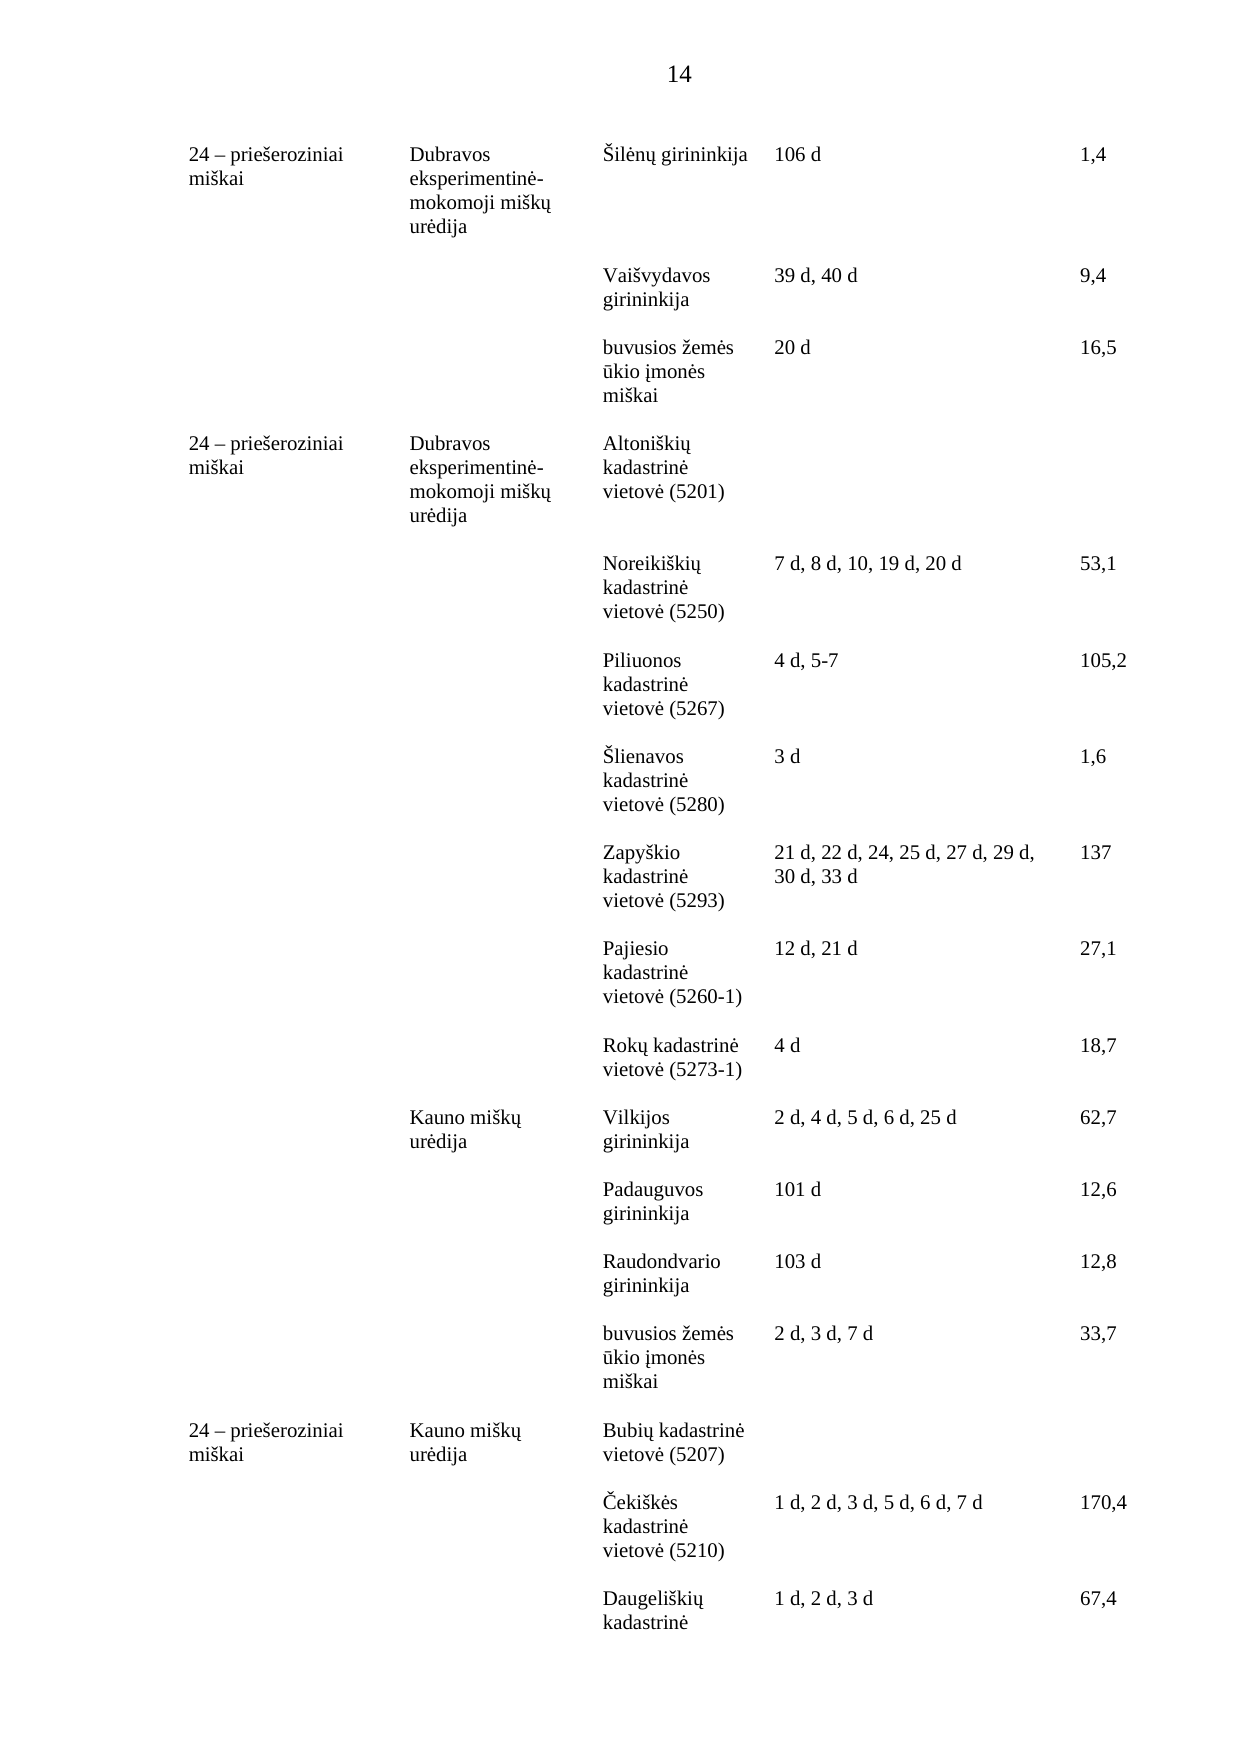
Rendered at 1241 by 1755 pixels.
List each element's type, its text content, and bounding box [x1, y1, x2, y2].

table_cell [763, 239, 1069, 262]
table_cell [591, 720, 763, 744]
table_cell [177, 1033, 398, 1081]
table_cell [591, 1466, 763, 1490]
table_cell 27,1 [1069, 936, 1181, 1008]
table_cell 170,4 [1069, 1490, 1181, 1562]
table_cell [591, 1562, 763, 1586]
table_cell [1069, 1394, 1181, 1417]
table_cell 2 d, 4 d, 5 d, 6 d, 25 d [763, 1105, 1069, 1153]
table_cell [177, 407, 398, 431]
table_cell [1069, 1225, 1181, 1249]
table_cell 1,6 [1069, 744, 1181, 816]
table_cell [177, 744, 398, 816]
table_cell [591, 407, 763, 431]
table_cell [177, 1249, 398, 1297]
table_cell [591, 239, 763, 262]
table_cell 21 d, 22 d, 24, 25 d, 27 d, 29 d, 30 d, 33 d [763, 840, 1069, 912]
table_cell [398, 1225, 591, 1249]
table_cell 1 d, 2 d, 3 d, 5 d, 6 d, 7 d [763, 1490, 1069, 1562]
table_cell Rokų kadastrinė vietovė (5273-1) [591, 1033, 763, 1081]
table_cell [398, 1081, 591, 1105]
table_cell [177, 551, 398, 623]
table_cell [398, 1321, 591, 1393]
table_cell [177, 118, 398, 142]
table_cell buvusios žemės ūkio įmonės miškai [591, 335, 763, 407]
table_cell [177, 1009, 398, 1032]
table_cell [763, 1081, 1069, 1105]
table_cell [763, 118, 1069, 142]
table_cell [398, 840, 591, 912]
table_cell [591, 1394, 763, 1417]
table_cell [177, 816, 398, 840]
table_cell [763, 527, 1069, 551]
table_cell [763, 1225, 1069, 1249]
table_cell [398, 816, 591, 840]
table_cell [398, 1009, 591, 1032]
table_cell [177, 936, 398, 1008]
table_cell [177, 840, 398, 912]
table_cell Pajiesio kadastrinė vietovė (5260-1) [591, 936, 763, 1008]
table_cell 103 d [763, 1249, 1069, 1297]
table_cell [1069, 816, 1181, 840]
table_cell 137 [1069, 840, 1181, 912]
table_cell [763, 720, 1069, 744]
table_cell [177, 239, 398, 262]
table_cell [177, 1490, 398, 1562]
table_cell [398, 720, 591, 744]
table_cell 62,7 [1069, 1105, 1181, 1153]
table_cell 18,7 [1069, 1033, 1181, 1081]
table_cell [177, 1586, 398, 1634]
table_cell Šlienavos kadastrinė vietovė (5280) [591, 744, 763, 816]
table_cell [177, 1105, 398, 1153]
table_cell [1069, 1562, 1181, 1586]
table_cell 20 d [763, 335, 1069, 407]
table_cell 33,7 [1069, 1321, 1181, 1393]
table_cell 16,5 [1069, 335, 1181, 407]
table_cell [177, 1297, 398, 1321]
table_cell Dubravos eksperimentinė-mokomoji miškų urėdija [398, 431, 591, 527]
table_cell [763, 1009, 1069, 1032]
table_cell [177, 263, 398, 311]
table_cell [398, 1490, 591, 1562]
table_cell 67,4 [1069, 1586, 1181, 1634]
table_cell Piliuonos kadastrinė vietovė (5267) [591, 648, 763, 720]
table_cell [398, 1394, 591, 1417]
table_cell [177, 720, 398, 744]
table_cell 3 d [763, 744, 1069, 816]
table_cell Čekiškės kadastrinė vietovė (5210) [591, 1490, 763, 1562]
table_cell Vilkijos girininkija [591, 1105, 763, 1153]
table_cell 4 d [763, 1033, 1069, 1081]
table_cell Vaišvydavos girininkija [591, 263, 763, 311]
table_cell [1069, 1081, 1181, 1105]
table_cell [177, 1153, 398, 1177]
table_cell [591, 527, 763, 551]
table_cell [1069, 311, 1181, 335]
table_cell [398, 1177, 591, 1225]
table_cell [1069, 118, 1181, 142]
table_cell [591, 1081, 763, 1105]
table_cell [398, 263, 591, 311]
table_cell buvusios žemės ūkio įmonės miškai [591, 1321, 763, 1393]
table_cell [1069, 912, 1181, 936]
table_cell [398, 527, 591, 551]
table_cell [763, 816, 1069, 840]
table_cell Zapyškio kadastrinė vietovė (5293) [591, 840, 763, 912]
table_cell 2 d, 3 d, 7 d [763, 1321, 1069, 1393]
table_cell [177, 1321, 398, 1393]
table_cell [177, 1466, 398, 1490]
table_cell [398, 1033, 591, 1081]
table_cell [398, 118, 591, 142]
table_cell [1069, 1466, 1181, 1490]
table_cell [398, 239, 591, 262]
table_cell [177, 1225, 398, 1249]
table_cell 101 d [763, 1177, 1069, 1225]
table_cell Daugeliškių kadastrinė [591, 1586, 763, 1634]
table_cell 12,8 [1069, 1249, 1181, 1297]
table_cell 1 d, 2 d, 3 d [763, 1586, 1069, 1634]
table_cell Altoniškių kadastrinė vietovė (5201) [591, 431, 763, 527]
table_cell [398, 311, 591, 335]
table_cell [177, 1081, 398, 1105]
table_cell [591, 624, 763, 647]
table_cell [591, 816, 763, 840]
table_cell [763, 912, 1069, 936]
table_cell [763, 407, 1069, 431]
table_cell 4 d, 5-7 [763, 648, 1069, 720]
table_cell 7 d, 8 d, 10, 19 d, 20 d [763, 551, 1069, 623]
table_cell 9,4 [1069, 263, 1181, 311]
table_cell [1069, 527, 1181, 551]
table_cell [591, 1225, 763, 1249]
table_cell [1069, 1009, 1181, 1032]
table_cell Kauno miškų urėdija [398, 1418, 591, 1466]
table_cell [177, 912, 398, 936]
table_cell [177, 311, 398, 335]
table_cell [591, 118, 763, 142]
table_cell [177, 624, 398, 647]
table_cell [398, 624, 591, 647]
table_cell 53,1 [1069, 551, 1181, 623]
table_cell [398, 1249, 591, 1297]
table_cell [398, 335, 591, 407]
table_cell 24 – priešeroziniai miškai [177, 1418, 398, 1466]
table_cell [177, 335, 398, 407]
table_cell Noreikiškių kadastrinė vietovė (5250) [591, 551, 763, 623]
table_cell 1,4 [1069, 142, 1181, 238]
table_cell [591, 912, 763, 936]
table_cell 105,2 [1069, 648, 1181, 720]
table_cell [398, 1562, 591, 1586]
table_cell [591, 1009, 763, 1032]
table_cell 106 d [763, 142, 1069, 238]
table_cell 39 d, 40 d [763, 263, 1069, 311]
table_cell [398, 1153, 591, 1177]
table_cell Raudondvario girininkija [591, 1249, 763, 1297]
table_cell [177, 527, 398, 551]
table_cell [763, 1394, 1069, 1417]
table_cell [763, 624, 1069, 647]
table_cell [591, 311, 763, 335]
table_cell [763, 431, 1069, 527]
table_cell [1069, 431, 1181, 527]
table_cell [177, 648, 398, 720]
table_cell [398, 936, 591, 1008]
table_cell [177, 1562, 398, 1586]
table_cell [1069, 1153, 1181, 1177]
table_cell [1069, 624, 1181, 647]
table_cell 24 – priešeroziniai miškai [177, 142, 398, 238]
table_cell [763, 1466, 1069, 1490]
table_cell [398, 1586, 591, 1634]
table_cell [591, 1297, 763, 1321]
table_cell [763, 1418, 1069, 1466]
table_cell [398, 551, 591, 623]
table_cell Bubių kadastrinė vietovė (5207) [591, 1418, 763, 1466]
table_cell [1069, 1297, 1181, 1321]
table_cell [763, 1153, 1069, 1177]
table_cell Dubravos eksperimentinė-mokomoji miškų urėdija [398, 142, 591, 238]
table_cell [763, 311, 1069, 335]
table_cell Kauno miškų urėdija [398, 1105, 591, 1153]
table_cell 12 d, 21 d [763, 936, 1069, 1008]
table_cell [398, 1297, 591, 1321]
table_cell [763, 1562, 1069, 1586]
table_cell [177, 1177, 398, 1225]
table_cell [591, 1153, 763, 1177]
table_cell [1069, 720, 1181, 744]
table_cell 24 – priešeroziniai miškai [177, 431, 398, 527]
table_cell Šilėnų girininkija [591, 142, 763, 238]
table_cell Padauguvos girininkija [591, 1177, 763, 1225]
table_cell [398, 744, 591, 816]
table_cell [177, 1394, 398, 1417]
table_cell [1069, 239, 1181, 262]
table_cell [1069, 407, 1181, 431]
table_cell [1069, 1418, 1181, 1466]
table_cell [398, 407, 591, 431]
table_cell [398, 912, 591, 936]
table_cell [398, 1466, 591, 1490]
table_cell [763, 1297, 1069, 1321]
table_cell 12,6 [1069, 1177, 1181, 1225]
table_cell [398, 648, 591, 720]
